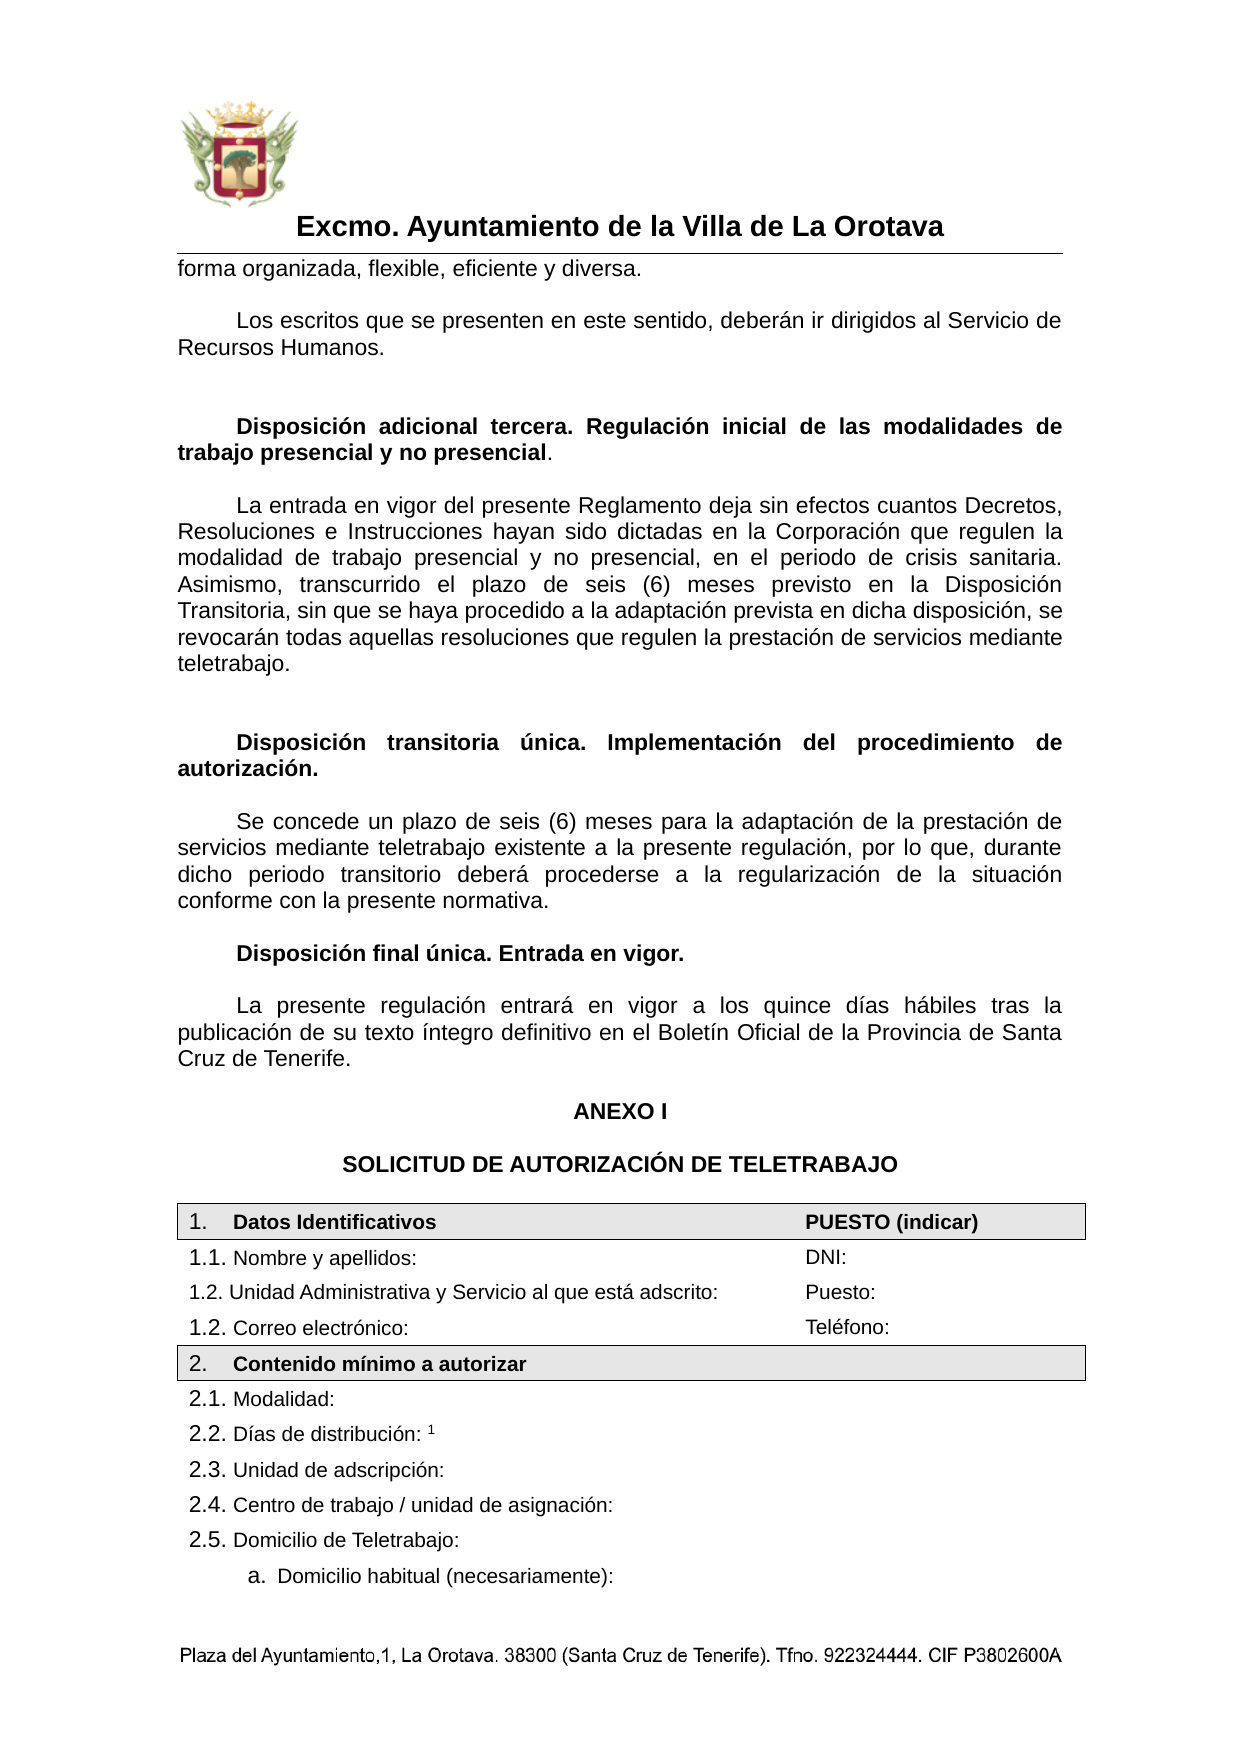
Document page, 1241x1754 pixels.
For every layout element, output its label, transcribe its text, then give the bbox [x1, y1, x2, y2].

table_cell Domicilio habitual (necesariamente): [177, 1558, 1086, 1593]
table_cell Modalidad: [177, 1381, 1086, 1416]
table_cell DNI: [794, 1240, 1086, 1274]
table_cell 1.2. Unidad Administrativa y Servicio al que está adscrito: [177, 1274, 794, 1309]
text ANEXO I [177, 1098, 1063, 1124]
table_cell Nombre y apellidos: [177, 1240, 794, 1274]
table_header PUESTO (indicar) [794, 1204, 1085, 1239]
text Disposición final única. Entrada en vigor. [177, 940, 1063, 966]
table_header Datos Identificativos [178, 1204, 794, 1239]
table_cell Puesto: [794, 1274, 1086, 1309]
table_cell Domicilio de Teletrabajo: [177, 1522, 1086, 1557]
table_cell Unidad de adscripción: [177, 1451, 1086, 1487]
text Se concede un plazo de seis (6) meses para la adaptación de la prestación de servicios mediante teletrabajo existente a la presente regulación, por lo que, durante dicho periodo transitorio deberá procederse a la regularización de la situación conforme con la presente normativa. [177, 808, 1063, 913]
text La presente regulación entrará en vigor a los quince días hábiles tras la publicación de su texto íntegro definitivo en el Boletín Oficial de la Provincia de Santa Cruz de Tenerife. [177, 992, 1063, 1071]
text Los escritos que se presenten en este sentido, deberán ir dirigidos al Servicio de Recursos Humanos. [177, 307, 1063, 360]
table_cell Correo electrónico: [177, 1310, 794, 1345]
text SOLICITUD DE AUTORIZACIÓN DE TELETRABAJO [177, 1151, 1063, 1177]
table_cell Teléfono: [794, 1310, 1086, 1345]
text Disposición transitoria única. Implementación del procedimiento de autorización. [177, 729, 1063, 782]
table_cell Días de distribución: 1 [177, 1416, 1086, 1451]
text La entrada en vigor del presente Reglamento deja sin efectos cuantos Decretos, Resoluciones e Instrucciones hayan sido dictadas en la Corporación que regulen la modalidad de trabajo presencial y no presencial, en el periodo de crisis sanitaria. Asimismo, transcurrido el plazo de seis (6) meses previsto en la Disposición Transitoria, sin que se haya procedido a la adaptación prevista en dicha disposición, se revocarán todas aquellas resoluciones que regulen la prestación de servicios mediante teletrabajo. [177, 492, 1063, 676]
text forma organizada, flexible, eficiente y diversa. [177, 254, 1063, 281]
table_cell Centro de trabajo / unidad de asignación: [177, 1487, 1086, 1522]
table_cell Contenido mínimo a autorizar [178, 1346, 1085, 1380]
text Disposición adicional tercera. Regulación inicial de las modalidades de trabajo presencial y no presencial. [177, 413, 1063, 465]
